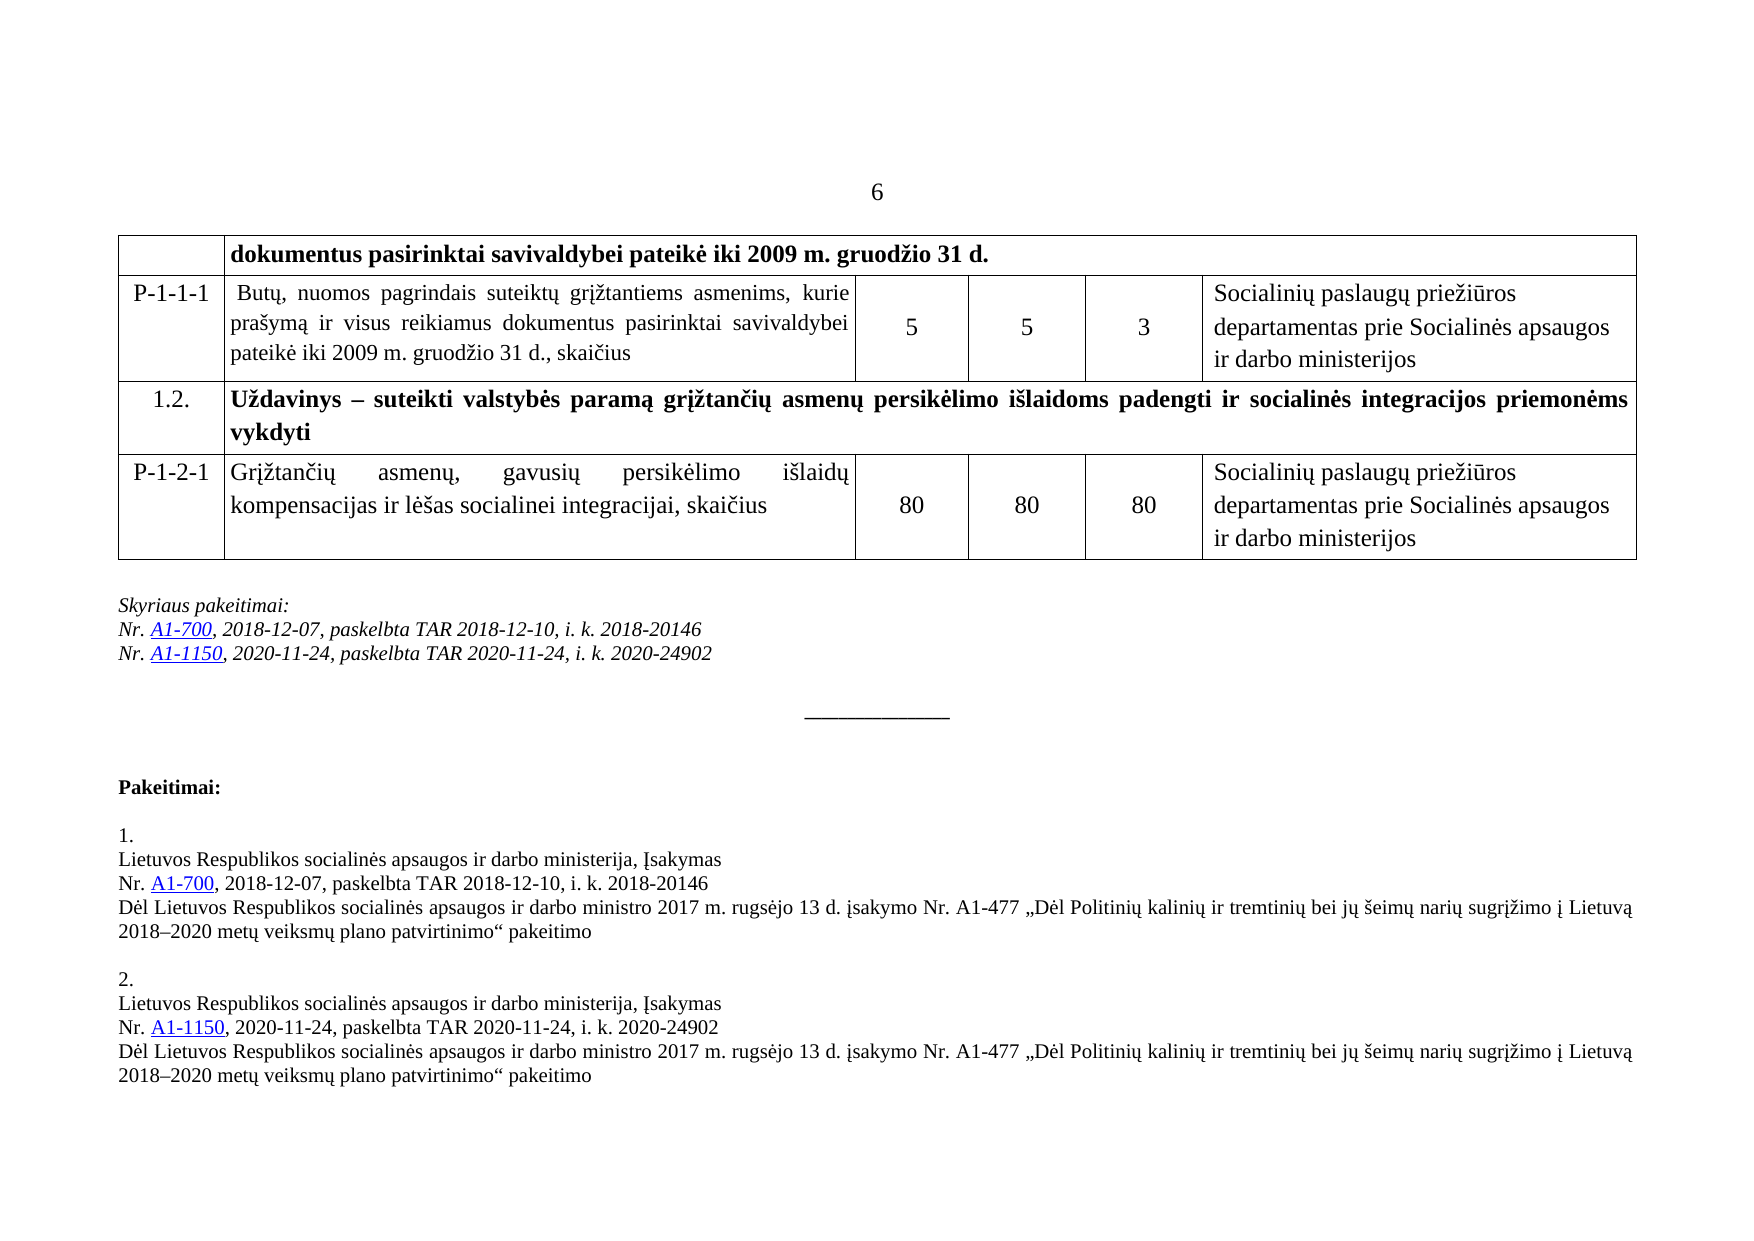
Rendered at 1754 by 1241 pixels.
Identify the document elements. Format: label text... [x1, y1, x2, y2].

table_cell 80 [856, 455, 968, 559]
text Skyriaus pakeitimai: [118, 593, 1636, 617]
table_cell dokumentus pasirinktai savivaldybei pateikė iki 2009 m. gruodžio 31 d. [225, 236, 1636, 274]
text Dėl Lietuvos Respublikos socialinės apsaugos ir darbo ministro 2017 m. rugsėjo 13 d. įsakymo Nr. A1-477 „Dėl Politinių kalinių ir tremtinių bei jų šeimų narių sugrįžimo į Lietuvą 2018–2020 metų veiksmų plano patvirtinimo“ pakeitimo [118, 895, 1636, 943]
table_cell 3 [1086, 276, 1202, 381]
table_cell 5 [856, 276, 968, 381]
text Nr. A1-1150, 2020-11-24, paskelbta TAR 2020-11-24, i. k. 2020-24902 [118, 641, 1636, 665]
table_cell P-1-2-1 [119, 455, 224, 559]
text Dėl Lietuvos Respublikos socialinės apsaugos ir darbo ministro 2017 m. rugsėjo 13 d. įsakymo Nr. A1-477 „Dėl Politinių kalinių ir tremtinių bei jų šeimų narių sugrįžimo į Lietuvą 2018–2020 metų veiksmų plano patvirtinimo“ pakeitimo [118, 1039, 1636, 1087]
text Nr. A1-700, 2018-12-07, paskelbta TAR 2018-12-10, i. k. 2018-20146 [118, 617, 1636, 641]
table_cell 5 [969, 276, 1085, 381]
text Nr. A1-1150, 2020-11-24, paskelbta TAR 2020-11-24, i. k. 2020-24902 [118, 1015, 1636, 1039]
table_cell 80 [1086, 455, 1202, 559]
table_cell [119, 236, 224, 274]
text Lietuvos Respublikos socialinės apsaugos ir darbo ministerija, Įsakymas [118, 847, 1636, 871]
table_cell Grįžtančių asmenų, gavusių persikėlimo išlaidų kompensacijas ir lėšas socialinei integracijai, skaičius [225, 455, 855, 559]
table_cell 1.2. [119, 382, 224, 453]
table_cell Socialinių paslaugų priežiūros departamentas prie Socialinės apsaugos ir darbo ministerijos [1203, 455, 1636, 559]
text 2. [118, 967, 1636, 991]
table_cell P-1-1-1 [119, 276, 224, 381]
table_cell Socialinių paslaugų priežiūros departamentas prie Socialinės apsaugos ir darbo ministerijos [1203, 276, 1636, 381]
table_cell Butų, nuomos pagrindais suteiktų grįžtantiems asmenims, kurie prašymą ir visus reikiamus dokumentus pasirinktai savivaldybei pateikė iki 2009 m. gruodžio 31 d., skaičius [225, 276, 855, 381]
table_cell Uždavinys – suteikti valstybės paramą grįžtančių asmenų persikėlimo išlaidoms padengti ir socialinės integracijos priemonėms vykdyti [225, 382, 1636, 453]
text Lietuvos Respublikos socialinės apsaugos ir darbo ministerija, Įsakymas [118, 991, 1636, 1015]
text Nr. A1-700, 2018-12-07, paskelbta TAR 2018-12-10, i. k. 2018-20146 [118, 871, 1636, 895]
text Pakeitimai: [118, 775, 1636, 799]
text _________________ [118, 694, 1636, 722]
text 1. [118, 823, 1636, 847]
table_cell 80 [969, 455, 1085, 559]
